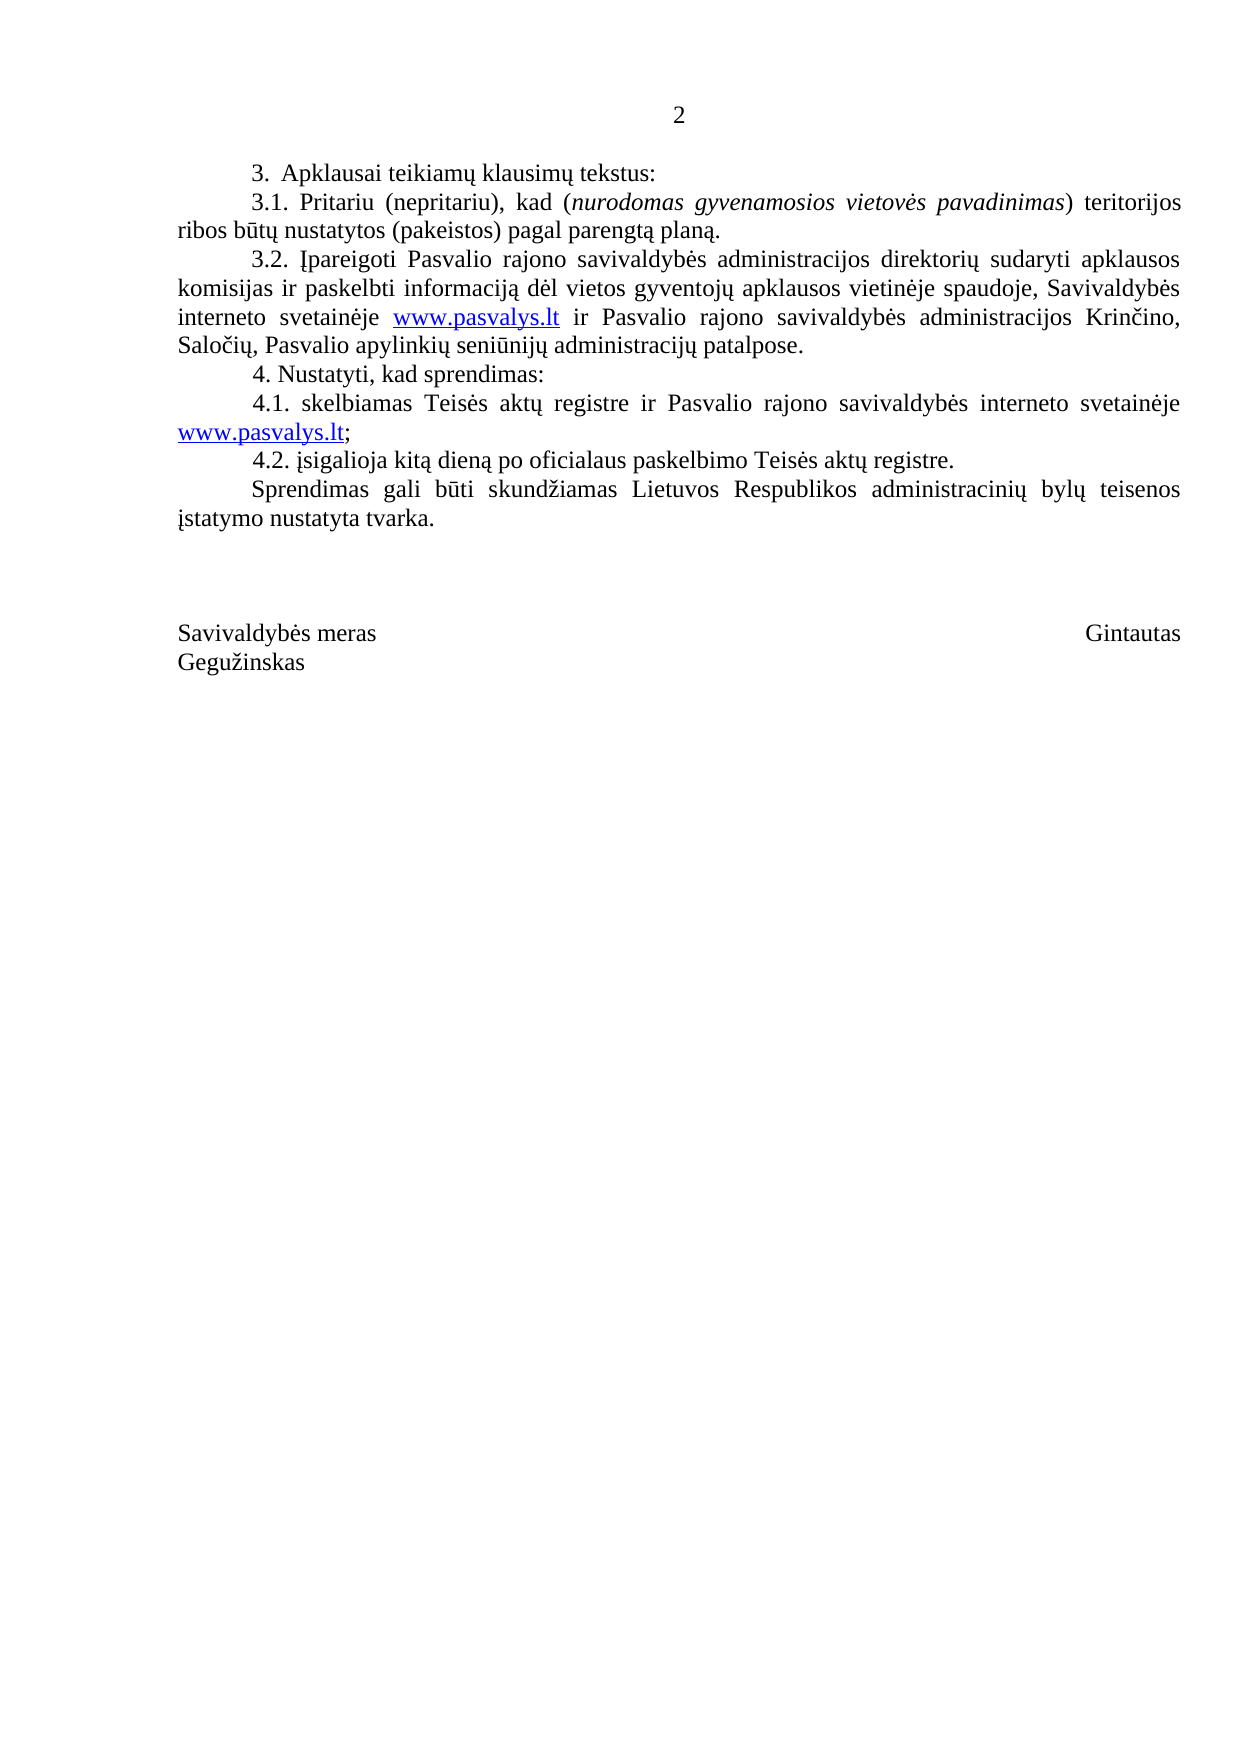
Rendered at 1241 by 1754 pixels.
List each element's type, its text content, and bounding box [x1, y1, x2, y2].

text Sprendimas gali būti skundžiamas Lietuvos Respublikos administracinių bylų teisenos įstatymo nustatyta tvarka. [177, 474, 1181, 532]
text 4. Nustatyti, kad sprendimas: [177, 359, 1181, 388]
text Savivaldybės meras Gintautas Gegužinskas [177, 618, 1181, 675]
text 4.2. įsigalioja kitą dieną po oficialaus paskelbimo Teisės aktų registre. [177, 445, 1181, 474]
text 4.1. skelbiamas Teisės aktų registre ir Pasvalio rajono savivaldybės interneto svetainėje www.pasvalys.lt; [177, 388, 1181, 445]
text 3. Apklausai teikiamų klausimų tekstus: [238, 158, 1181, 187]
text 3.1. Pritariu (nepritariu), kad (nurodomas gyvenamosios vietovės pavadinimas) teritorijos ribos būtų nustatytos (pakeistos) pagal parengtą planą. [177, 187, 1181, 244]
text 3.2. Įpareigoti Pasvalio rajono savivaldybės administracijos direktorių sudaryti apklausos komisijas ir paskelbti informaciją dėl vietos gyventojų apklausos vietinėje spaudoje, Savivaldybės interneto svetainėje www.pasvalys.lt ir Pasvalio rajono savivaldybės administracijos Krinčino, Saločių, Pasvalio apylinkių seniūnijų administracijų patalpose. [177, 244, 1181, 359]
